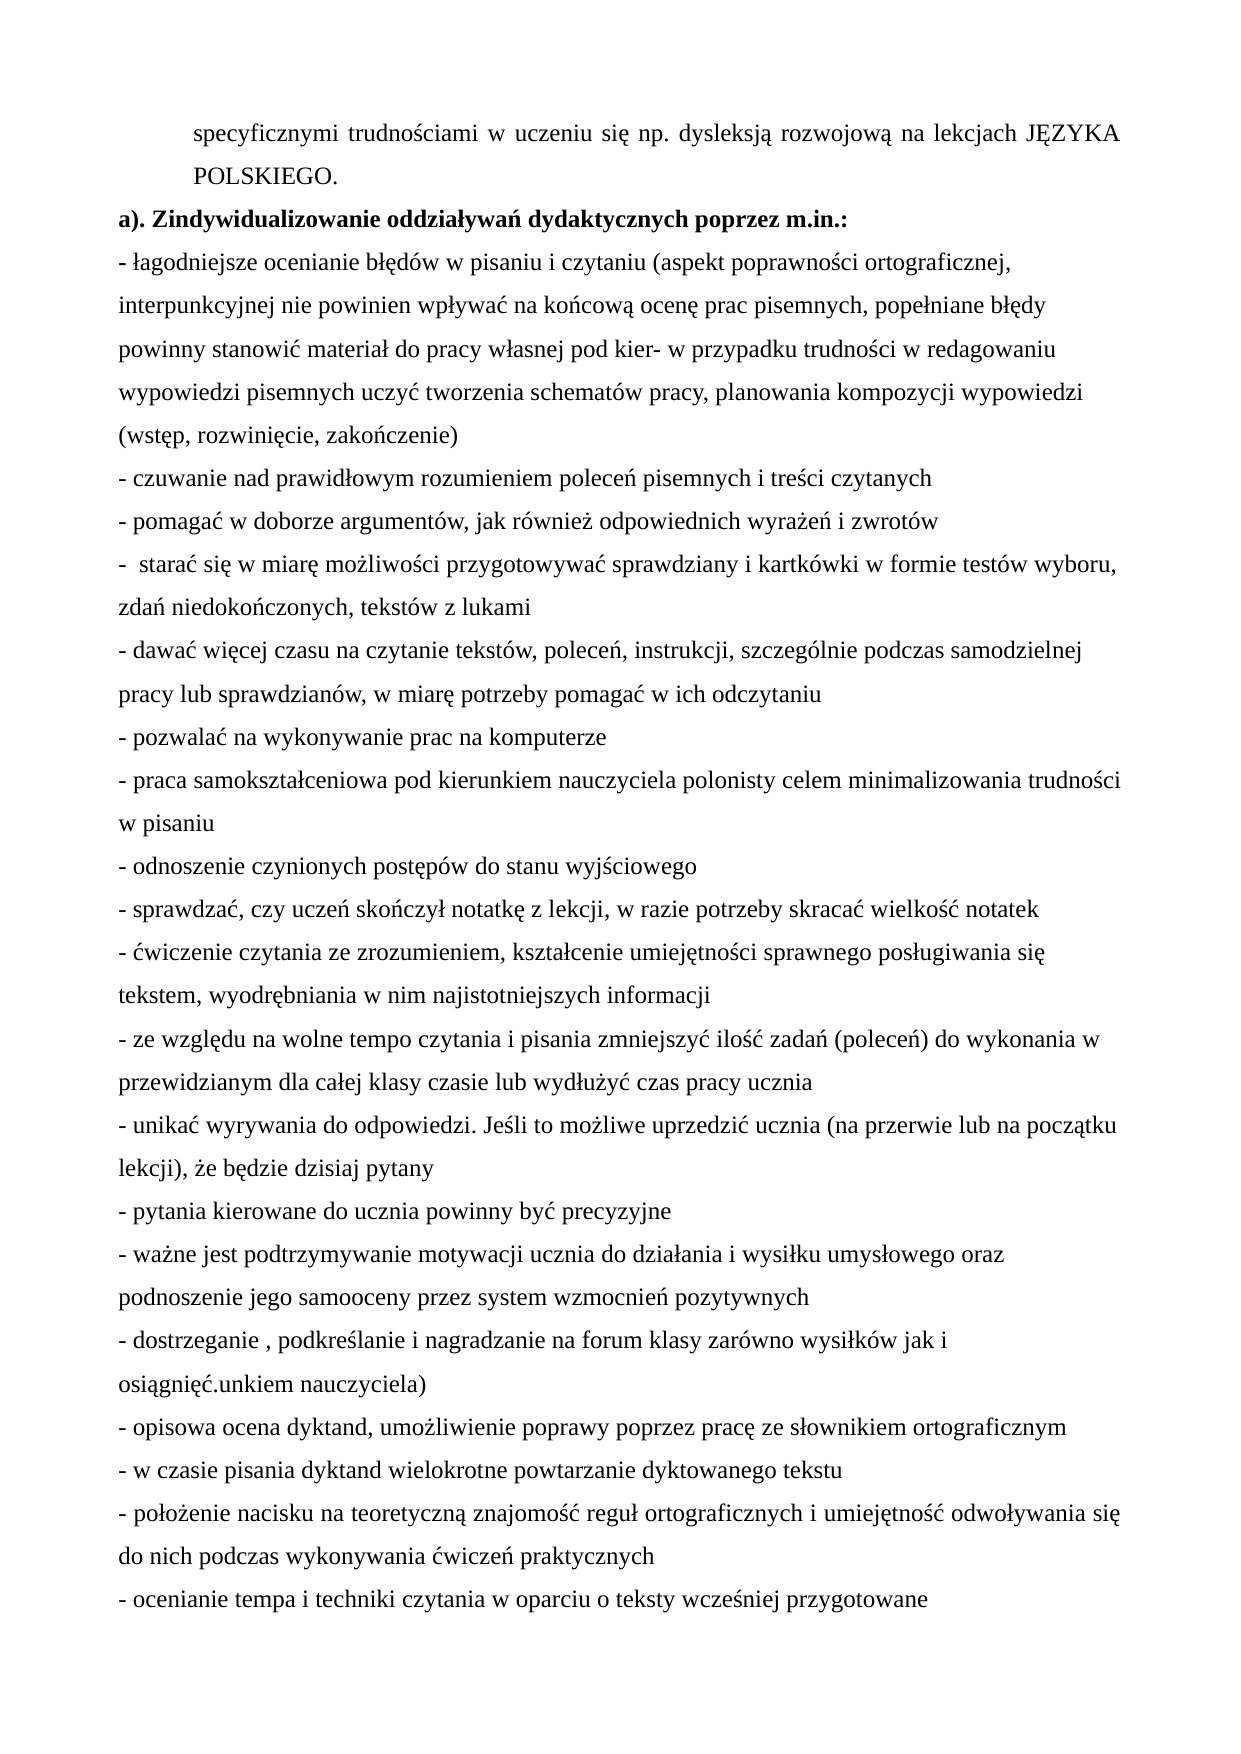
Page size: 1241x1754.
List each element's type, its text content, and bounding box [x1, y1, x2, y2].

text - czuwanie nad prawidłowym rozumieniem poleceń pisemnych i treści czytanych [118, 463, 1122, 492]
text - dostrzeganie , podkreślanie i nagradzanie na forum klasy zarówno wysiłków jak i osiągnięć.unkiem nauczyciela) [118, 1326, 1122, 1397]
text - pozwalać na wykonywanie prac na komputerze [118, 722, 1122, 751]
text a). Zindywidualizowanie oddziaływań dydaktycznych poprzez m.in.: [118, 204, 1122, 233]
text - pytania kierowane do ucznia powinny być precyzyjne [118, 1196, 1122, 1225]
text - odnoszenie czynionych postępów do stanu wyjściowego [118, 851, 1122, 880]
text - dawać więcej czasu na czytanie tekstów, poleceń, instrukcji, szczególnie podczas samodzielnej [118, 636, 1122, 664]
text - ze względu na wolne tempo czytania i pisania zmniejszyć ilość zadań (poleceń) do wykonania w przewidzianym dla całej klasy czasie lub wydłużyć czas pracy ucznia [118, 1024, 1122, 1096]
text - ćwiczenie czytania ze zrozumieniem, kształcenie umiejętności sprawnego posługiwania się tekstem, wyodrębniania w nim najistotniejszych informacji [118, 937, 1122, 1009]
text - pomagać w doborze argumentów, jak również odpowiednich wyrażeń i zwrotów [118, 506, 1122, 535]
text - w czasie pisania dyktand wielokrotne powtarzanie dyktowanego tekstu [118, 1455, 1122, 1484]
text pracy lub sprawdzianów, w miarę potrzeby pomagać w ich odczytaniu [118, 679, 1122, 707]
text - starać się w miarę możliwości przygotowywać sprawdziany i kartkówki w formie testów wyboru, zdań niedokończonych, tekstów z lukami [118, 549, 1122, 621]
text - położenie nacisku na teoretyczną znajomość reguł ortograficznych i umiejętność odwoływania się do nich podczas wykonywania ćwiczeń praktycznych [118, 1498, 1122, 1570]
text - ważne jest podtrzymywanie motywacji ucznia do działania i wysiłku umysłowego oraz podnoszenie jego samooceny przez system wzmocnień pozytywnych [118, 1239, 1122, 1311]
list - praca samokształceniowa pod kierunkiem nauczyciela polonisty celem minimalizowania trudności w pisaniu [118, 765, 1122, 837]
list specyficznymi trudnościami w uczeniu się np. dysleksją rozwojową na lekcjach JĘZYKA POLSKIEGO. [193, 118, 1122, 190]
text - opisowa ocena dyktand, umożliwienie poprawy poprzez pracę ze słownikiem ortograficznym [118, 1412, 1122, 1441]
text - unikać wyrywania do odpowiedzi. Jeśli to możliwe uprzedzić ucznia (na przerwie lub na początku lekcji), że będzie dzisiaj pytany [118, 1110, 1122, 1182]
text - łagodniejsze ocenianie błędów w pisaniu i czytaniu (aspekt poprawności ortograficznej, interpunkcyjnej nie powinien wpływać na końcową ocenę prac pisemnych, popełniane błędy powinny stanowić materiał do pracy własnej pod kier- w przypadku trudności w redagowaniu wypowiedzi pisemnych uczyć tworzenia schematów pracy, planowania kompozycji wypowiedzi (wstęp, rozwinięcie, zakończenie) [118, 247, 1122, 449]
text - sprawdzać, czy uczeń skończył notatkę z lekcji, w razie potrzeby skracać wielkość notatek [118, 894, 1122, 923]
text - ocenianie tempa i techniki czytania w oparciu o teksty wcześniej przygotowane [118, 1584, 1122, 1613]
